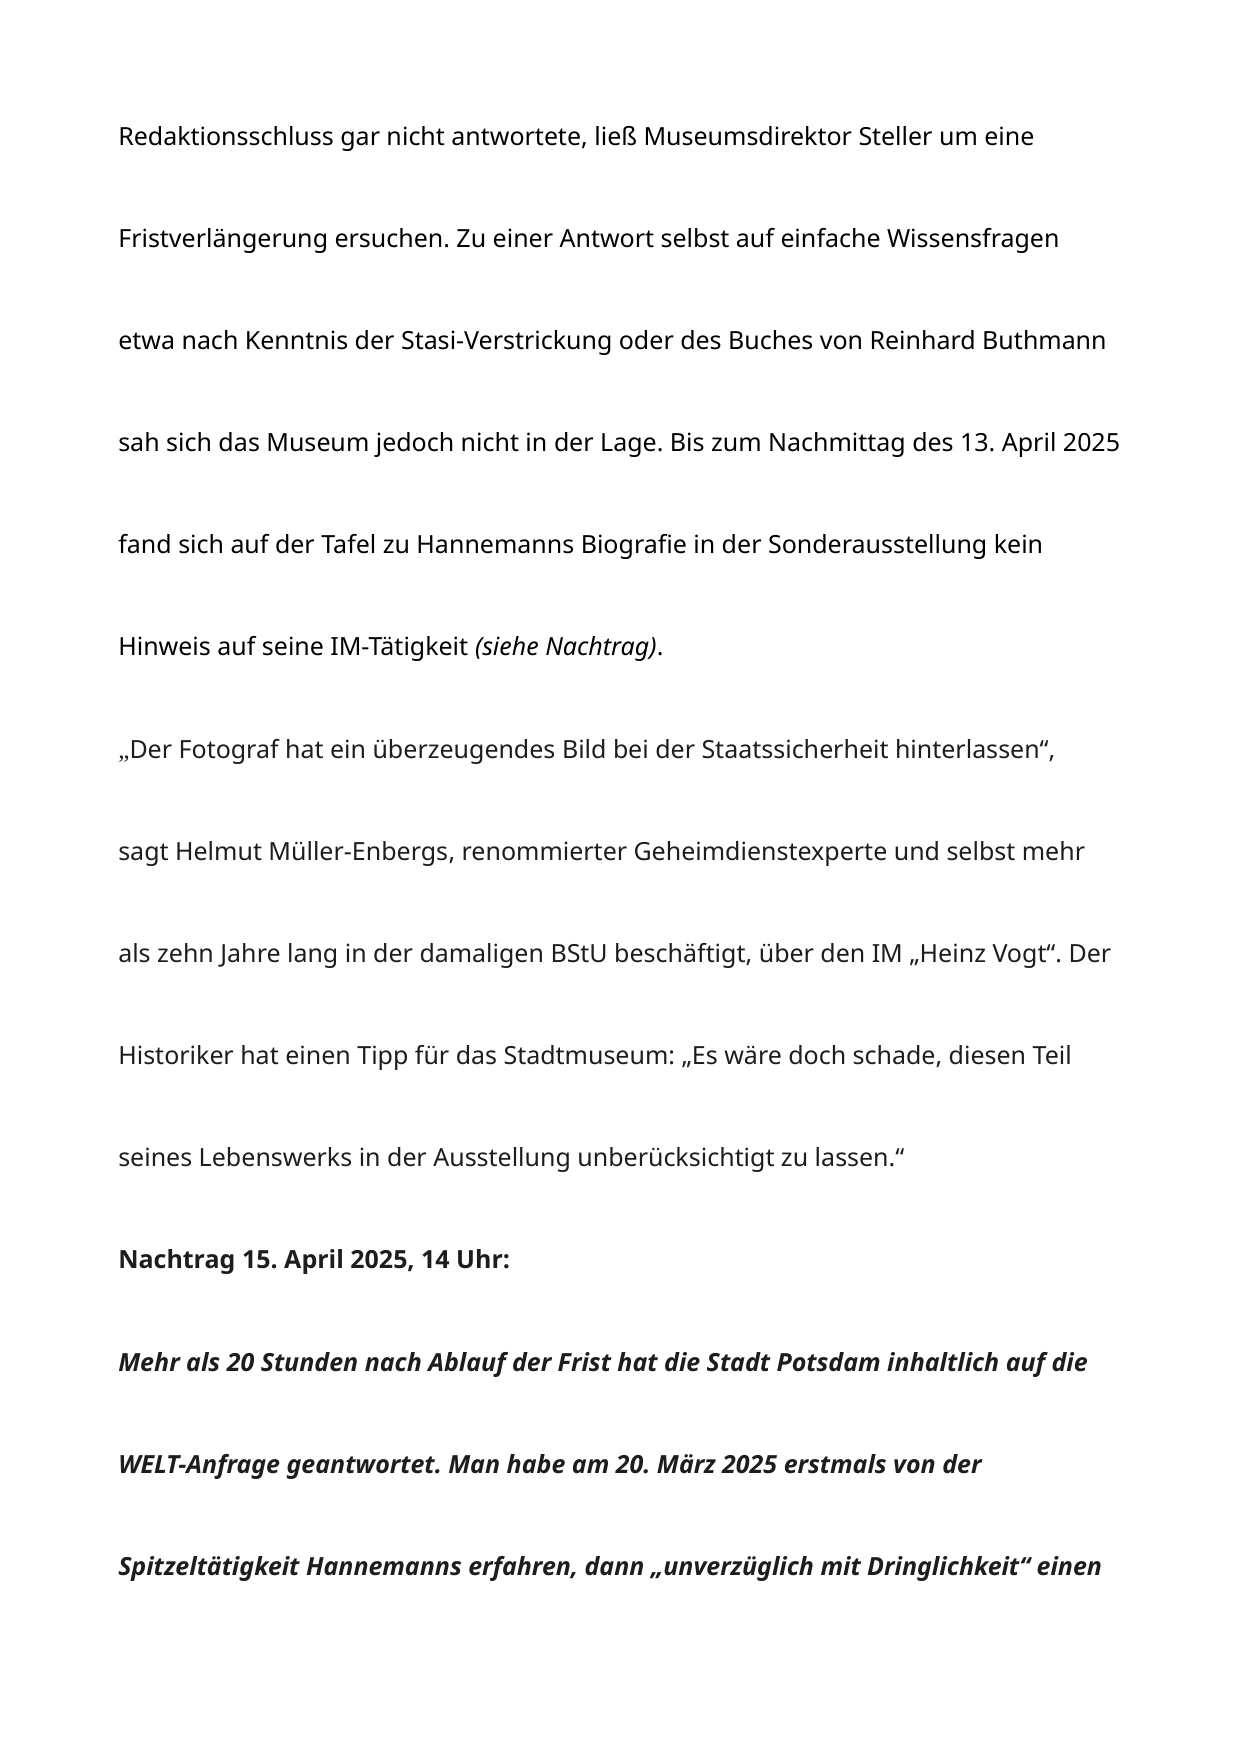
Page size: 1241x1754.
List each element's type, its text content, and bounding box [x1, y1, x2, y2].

text Mehr als 20 Stunden nach Ablauf der Frist hat die Stadt Potsdam inhaltlich auf die WELT-Anfrage geantwortet. Man habe am 20. März 2025 erstmals von der Spitzeltätigkeit Hannemanns erfahren, dann „unverzüglich mit Dringlichkeit“ einen [118, 1344, 1122, 1583]
text Nachtrag 15. April 2025, 14 Uhr: [118, 1242, 1122, 1276]
text „Der Fotograf hat ein überzeugendes Bild bei der Staatssicherheit hinterlassen“, sagt Helmut Müller-Enbergs, renommierter Geheimdienstexperte und selbst mehr als zehn Jahre lang in der damaligen BStU beschäftigt, über den IM „Heinz Vogt“. Der Historiker hat einen Tipp für das Stadtmuseum: „Es wäre doch schade, diesen Teil seines Lebenswerks in der Ausstellung unberücksichtigt zu lassen.“ [118, 731, 1122, 1174]
text Redaktionsschluss gar nicht antwortete, ließ Museumsdirektor Steller um eine Fristverlängerung ersuchen. Zu einer Antwort selbst auf einfache Wissensfragen etwa nach Kenntnis der Stasi-Verstrickung oder des Buches von Reinhard Buthmann sah sich das Museum jedoch nicht in der Lage. Bis zum Nachmittag des 13. April 2025 fand sich auf der Tafel zu Hannemanns Biografie in der Sonderausstellung kein Hinweis auf seine IM-Tätigkeit (siehe Nachtrag). [118, 118, 1122, 663]
